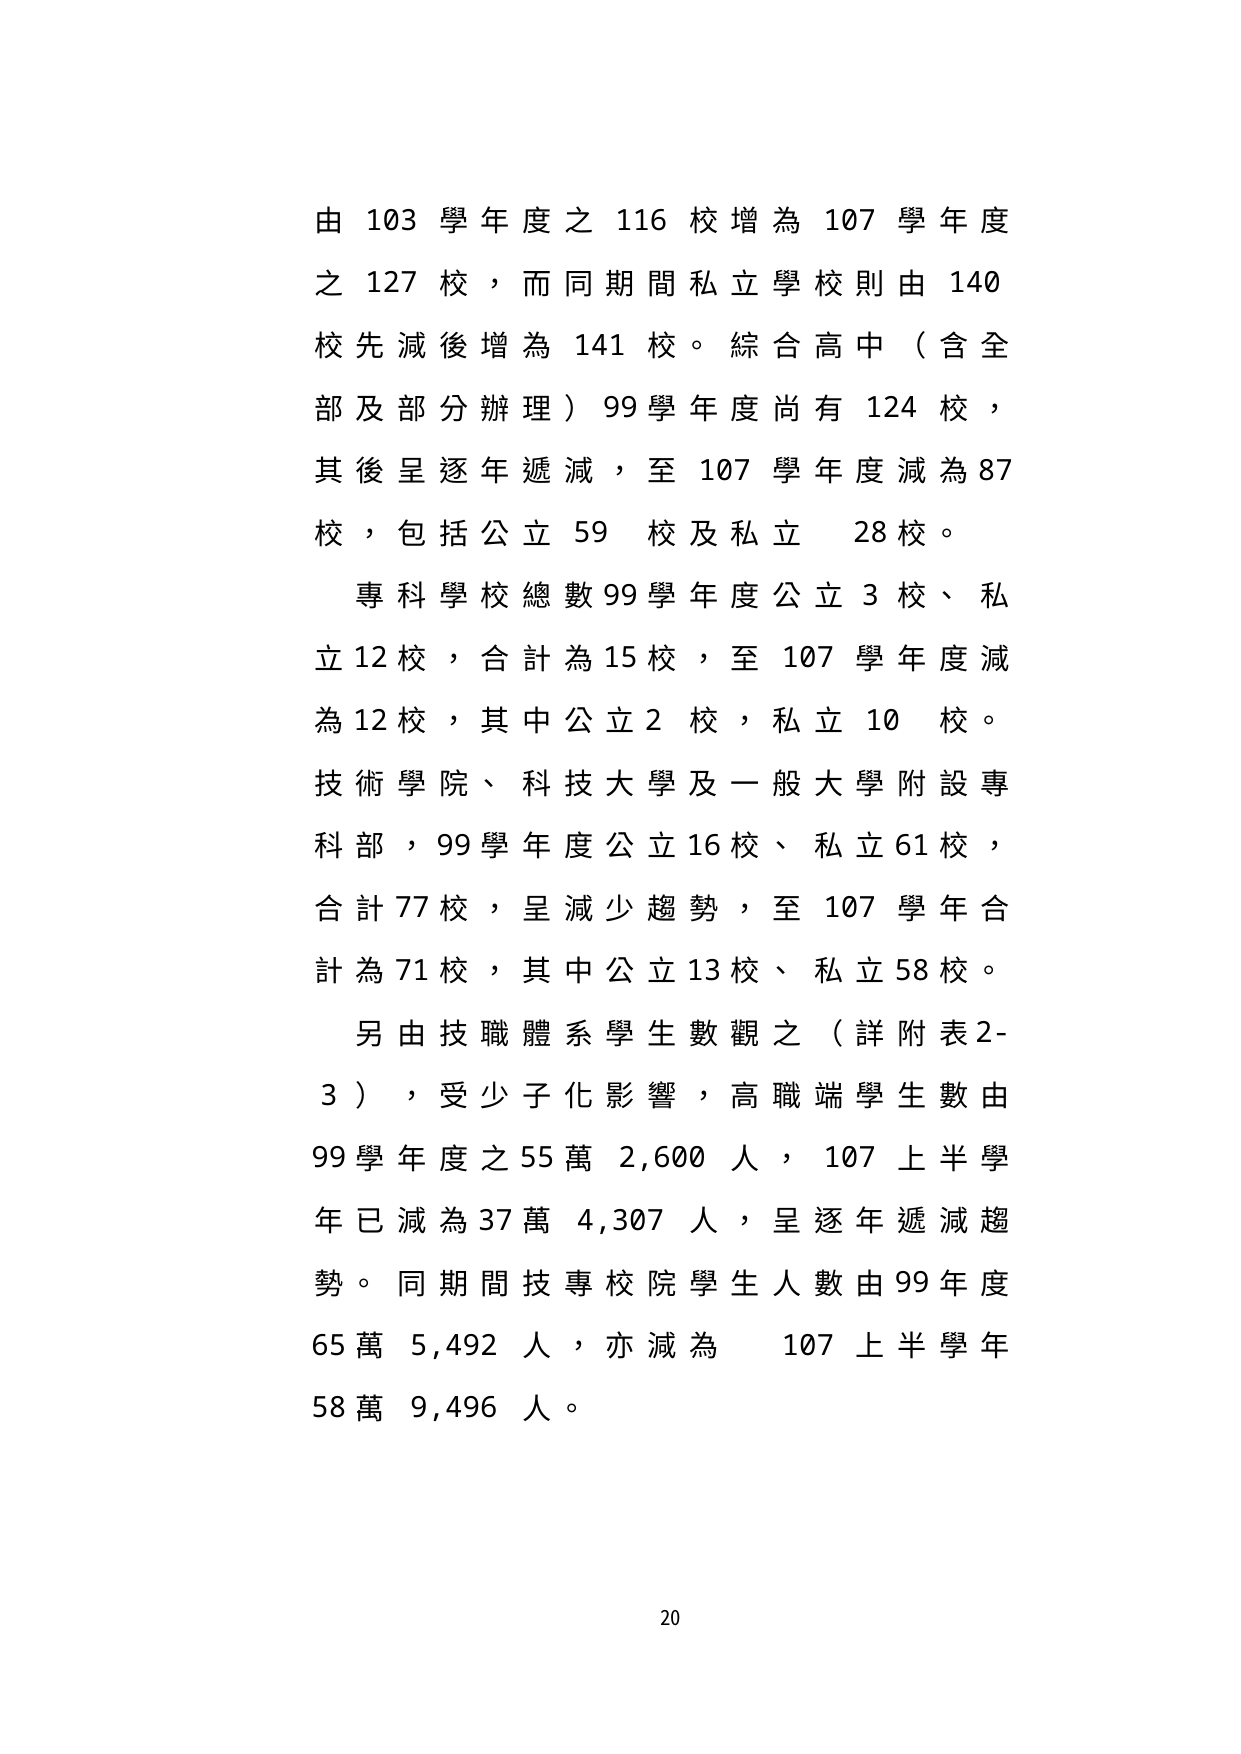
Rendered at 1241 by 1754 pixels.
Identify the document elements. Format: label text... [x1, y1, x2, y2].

text 近年技職體系之發展概況，以技職體系中技術型高中（102學年度之前稱高職）、綜合高中、專科學校及技術學院及科技大學近10學年度學校數觀之(詳附表2-2)，高級中等教育法自103學年度起實施，高級中等學校分為普通型、技術型、綜合型及單科型4種類型，然教育部之相關統計則不以學校類型分類，係依實務採學程別呈現，故自103學年度起技術型高中學校數係以開設專業群科學校數呈現，包含技術型高中及普通高中附設專業群科，故1所學校可能同時歸屬2種類型。99學年度高職學校數共有 156 校，其中公立 92 校，私立64校，100學年度私立減少1校，100-102學年度高職學校數為 155 校。103學年度技術型高中學校數256校，107學年度增為268校，其中公立學校由103學年度之116校增為107學年度之127校，而同期間私立學校則由140校先減後增為141校。綜合高中（含全部及部分辦理）99學年度尚有124校，其後呈逐年遞減，至107學年度減為87校，包括公立59 校及私立 28校。 [271, 177, 1028, 552]
text 另由技職體系學生數觀之（詳附表2-3），受少子化影響，高職端學生數由99學年度之55萬2,600人，107上半學年已減為37萬4,307人，呈逐年遞減趨勢。同期間技專校院學生人數由99年度65萬5,492人，亦減為 107上半學年58萬9,496人。 [271, 990, 1028, 1427]
text 專科學校總數99學年度公立3校、私立12校，合計為15校，至107學年度減為12校，其中公立2 校，私立10 校。技術學院、科技大學及一般大學附設專科部，99學年度公立16校、私立61校，合計77校，呈減少趨勢，至107學年合計為71校，其中公立13校、私立58校。 [271, 552, 1028, 990]
